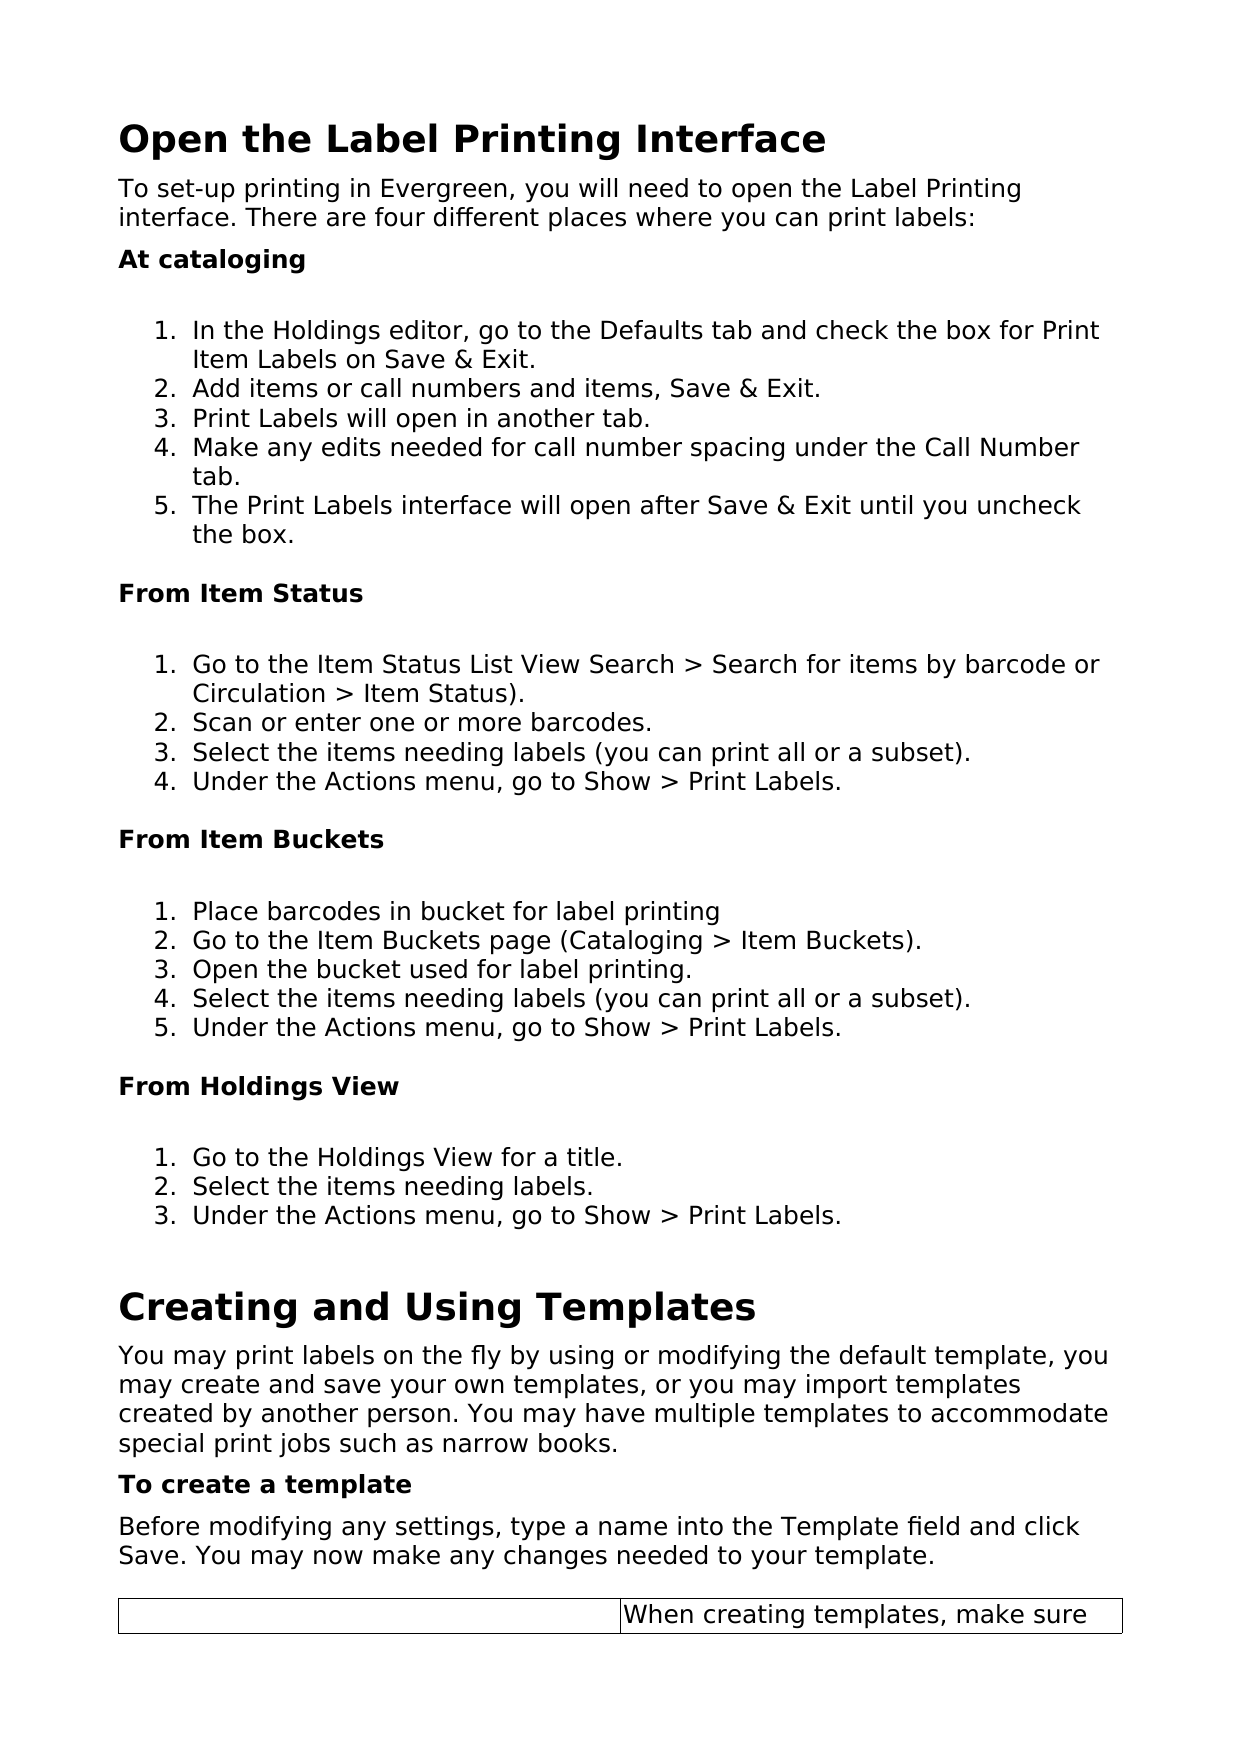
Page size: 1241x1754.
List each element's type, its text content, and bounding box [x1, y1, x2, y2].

text You may print labels on the fly by using or modifying the default template, you may create and save your own templates, or you may import templates created by another person. You may have multiple templates to accommodate special print jobs such as narrow books. [118, 1341, 1122, 1458]
table_header When creating templates, make sure [621, 1599, 1122, 1633]
list Go to the Holdings View for a title. [177, 1143, 1122, 1172]
list Under the Actions menu, go to Show > Print Labels. [177, 767, 1122, 796]
text Before modifying any settings, type a name into the Template field and click Save. You may now make any changes needed to your template. [118, 1512, 1122, 1570]
list Select the items needing labels (you can print all or a subset). [177, 984, 1122, 1013]
text From Item Buckets [118, 826, 1122, 855]
list Under the Actions menu, go to Show > Print Labels. [177, 1201, 1122, 1231]
list Add items or call numbers and items, Save & Exit. [177, 374, 1122, 404]
text From Item Status [118, 579, 1122, 608]
text At cataloging [118, 245, 1122, 274]
subtitle Open the Label Printing Interface [118, 118, 1122, 162]
list Open the bucket used for label printing. [177, 955, 1122, 984]
list Go to the Item Buckets page (Cataloging > Item Buckets). [177, 926, 1122, 955]
list The Print Labels interface will open after Save & Exit until you uncheck the box. [177, 491, 1122, 549]
subtitle Creating and Using Templates [118, 1285, 1122, 1329]
list Place barcodes in bucket for label printing [177, 897, 1122, 926]
list Make any edits needed for call number spacing under the Call Number tab. [177, 433, 1122, 491]
text From Holdings View [118, 1072, 1122, 1101]
text To set-up printing in Evergreen, you will need to open the Label Printing interface. There are four different places where you can print labels: [118, 174, 1122, 233]
list Under the Actions menu, go to Show > Print Labels. [177, 1013, 1122, 1042]
list Select the items needing labels. [177, 1172, 1122, 1201]
list Scan or enter one or more barcodes. [177, 708, 1122, 738]
list In the Holdings editor, go to the Defaults tab and check the box for Print Item Labels on Save & Exit. [177, 316, 1122, 374]
text To create a template [118, 1470, 1122, 1499]
list Go to the Item Status List View Search > Search for items by barcode or Circulation > Item Status). [177, 650, 1122, 708]
list Print Labels will open in another tab. [177, 404, 1122, 433]
table_header [119, 1599, 620, 1633]
list Select the items needing labels (you can print all or a subset). [177, 738, 1122, 767]
